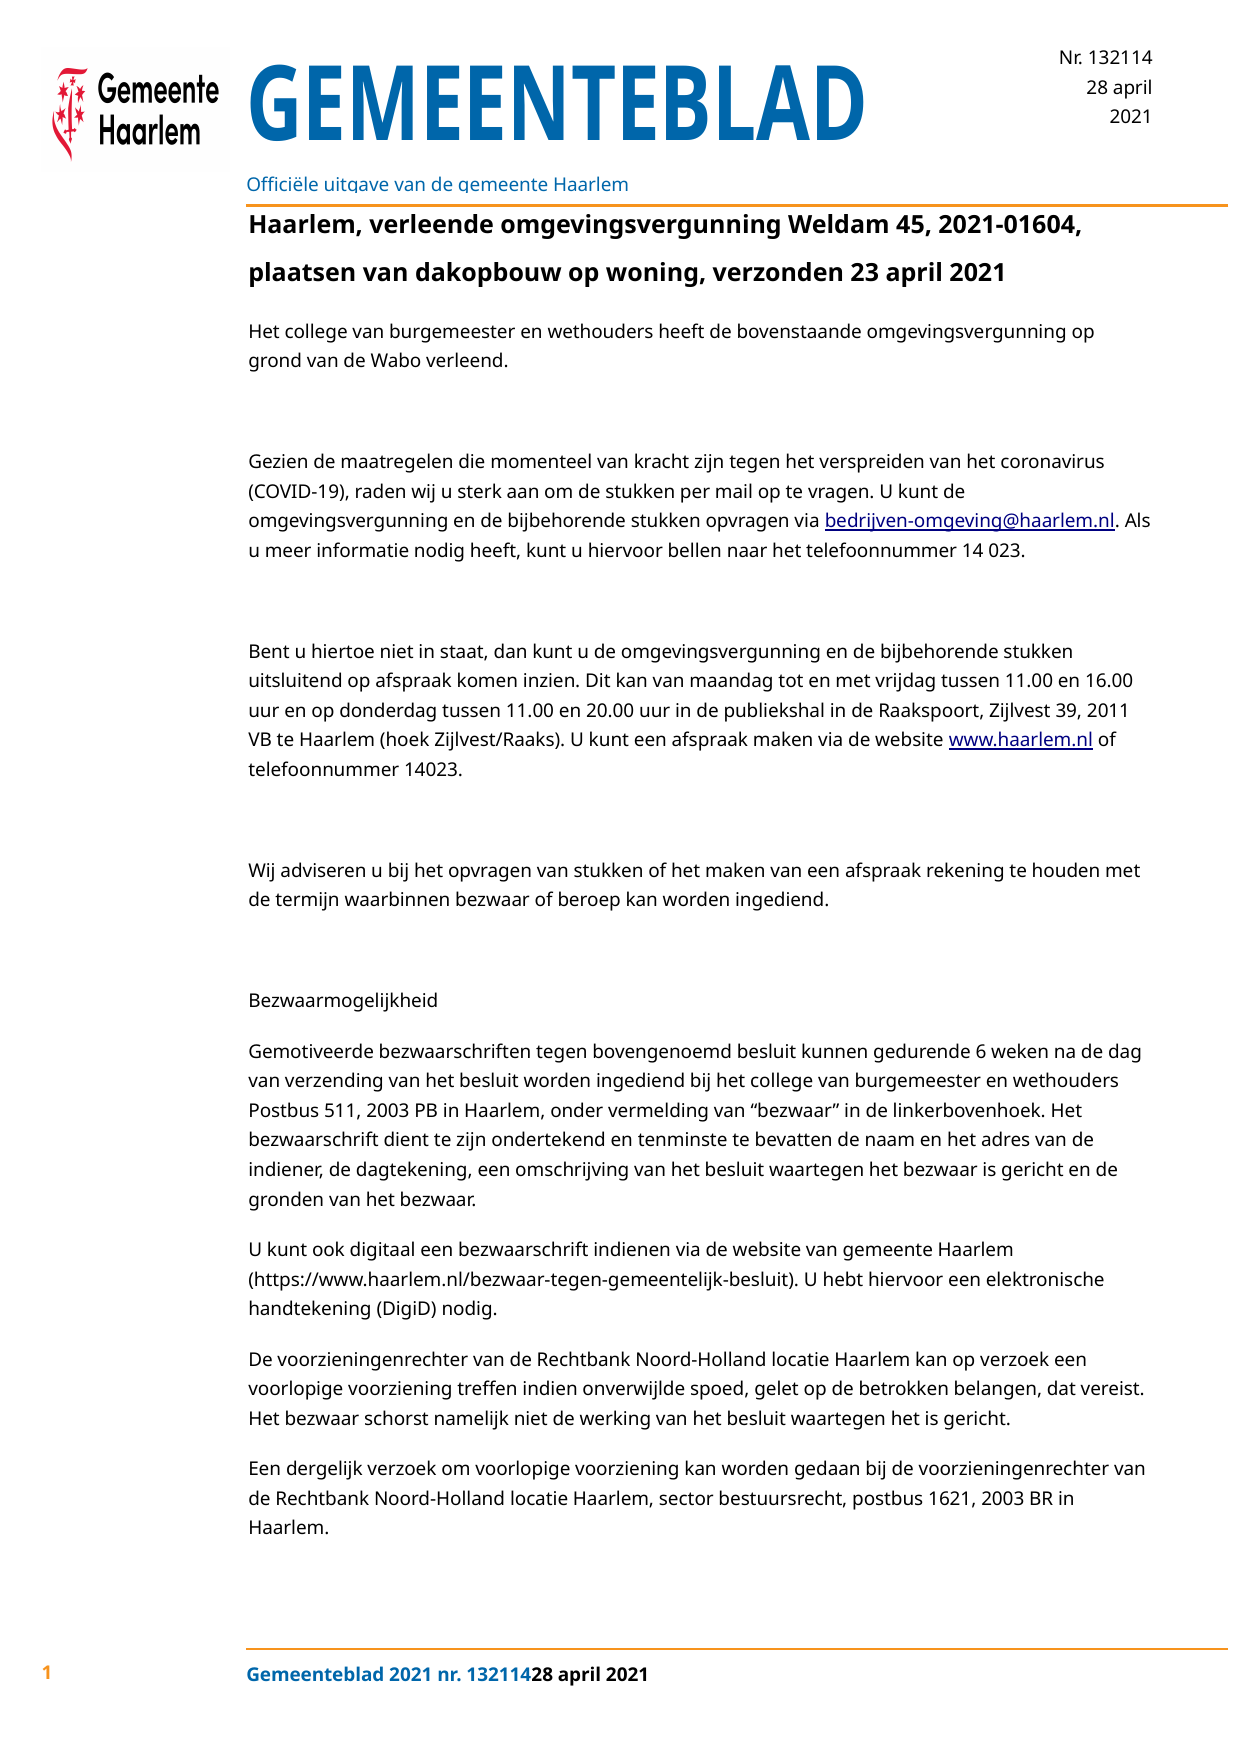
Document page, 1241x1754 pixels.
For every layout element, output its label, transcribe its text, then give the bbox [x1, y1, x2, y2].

text Het college van burgemeester en wethouders heeft de bovenstaande omgevingsvergunning op grond van de Wabo verleend. [248, 318, 1152, 373]
text Haarlem, verleende omgevingsvergunning Weldam 45, 2021-01604, plaatsen van dakopbouw op woning, verzonden 23 april 2021 [248, 207, 1152, 288]
text Wij adviseren u bij het opvragen van stukken of het maken van een afspraak rekening te houden met de termijn waarbinnen bezwaar of beroep kan worden ingediend. [248, 857, 1152, 912]
text Bent u hiertoe niet in staat, dan kunt u de omgevingsvergunning en de bijbehorende stukken uitsluitend op afspraak komen inzien. Dit kan van maandag tot en met vrijdag tussen 11.00 en 16.00 uur en op donderdag tussen 11.00 en 20.00 uur in de publiekshal in de Raakspoort, Zijlvest 39, 2011 VB te Haarlem (hoek Zijlvest/Raaks). U kunt een afspraak maken via de website www.haarlem.nl of telefoonnummer 14023. [248, 638, 1152, 782]
picture [41, 47, 231, 172]
text Een dergelijk verzoek om voorlopige voorziening kan worden gedaan bij de voorzieningenrechter van de Rechtbank Noord-Holland locatie Haarlem, sector bestuursrecht, postbus 1621, 2003 BR in Haarlem. [248, 1455, 1152, 1540]
text Gezien de maatregelen die momenteel van kracht zijn tegen het verspreiden van het coronavirus (COVID-19), raden wij u sterk aan om de stukken per mail op te vragen. U kunt de omgevingsvergunning en de bijbehorende stukken opvragen via bedrijven-omgeving@haarlem.nl. Als u meer informatie nodig heeft, kunt u hiervoor bellen naar het telefoonnummer 14 023. [248, 448, 1152, 563]
text Gemotiveerde bezwaarschriften tegen bovengenoemd besluit kunnen gedurende 6 weken na de dag van verzending van het besluit worden ingediend bij het college van burgemeester en wethouders Postbus 511, 2003 PB in Haarlem, onder vermelding van “bezwaar” in de linkerbovenhoek. Het bezwaarschrift dient te zijn ondertekend en tenminste te bevatten de naam en het adres van de indiener, de dagtekening, een omschrijving van het besluit waartegen het bezwaar is gericht en de gronden van het bezwaar. [248, 1038, 1152, 1212]
text Bezwaarmogelijkheid [248, 987, 1152, 1013]
text De voorzieningenrechter van de Rechtbank Noord-Holland locatie Haarlem kan op verzoek een voorlopige voorziening treffen indien onverwijlde spoed, gelet op de betrokken belangen, dat vereist. Het bezwaar schorst namelijk niet de werking van het besluit waartegen het is gericht. [248, 1346, 1152, 1431]
text U kunt ook digitaal een bezwaarschrift indienen via de website van gemeente Haarlem (https://www.haarlem.nl/bezwaar-tegen-gemeentelijk-besluit). U hebt hiervoor een elektronische handtekening (DigiD) nodig. [248, 1236, 1152, 1321]
